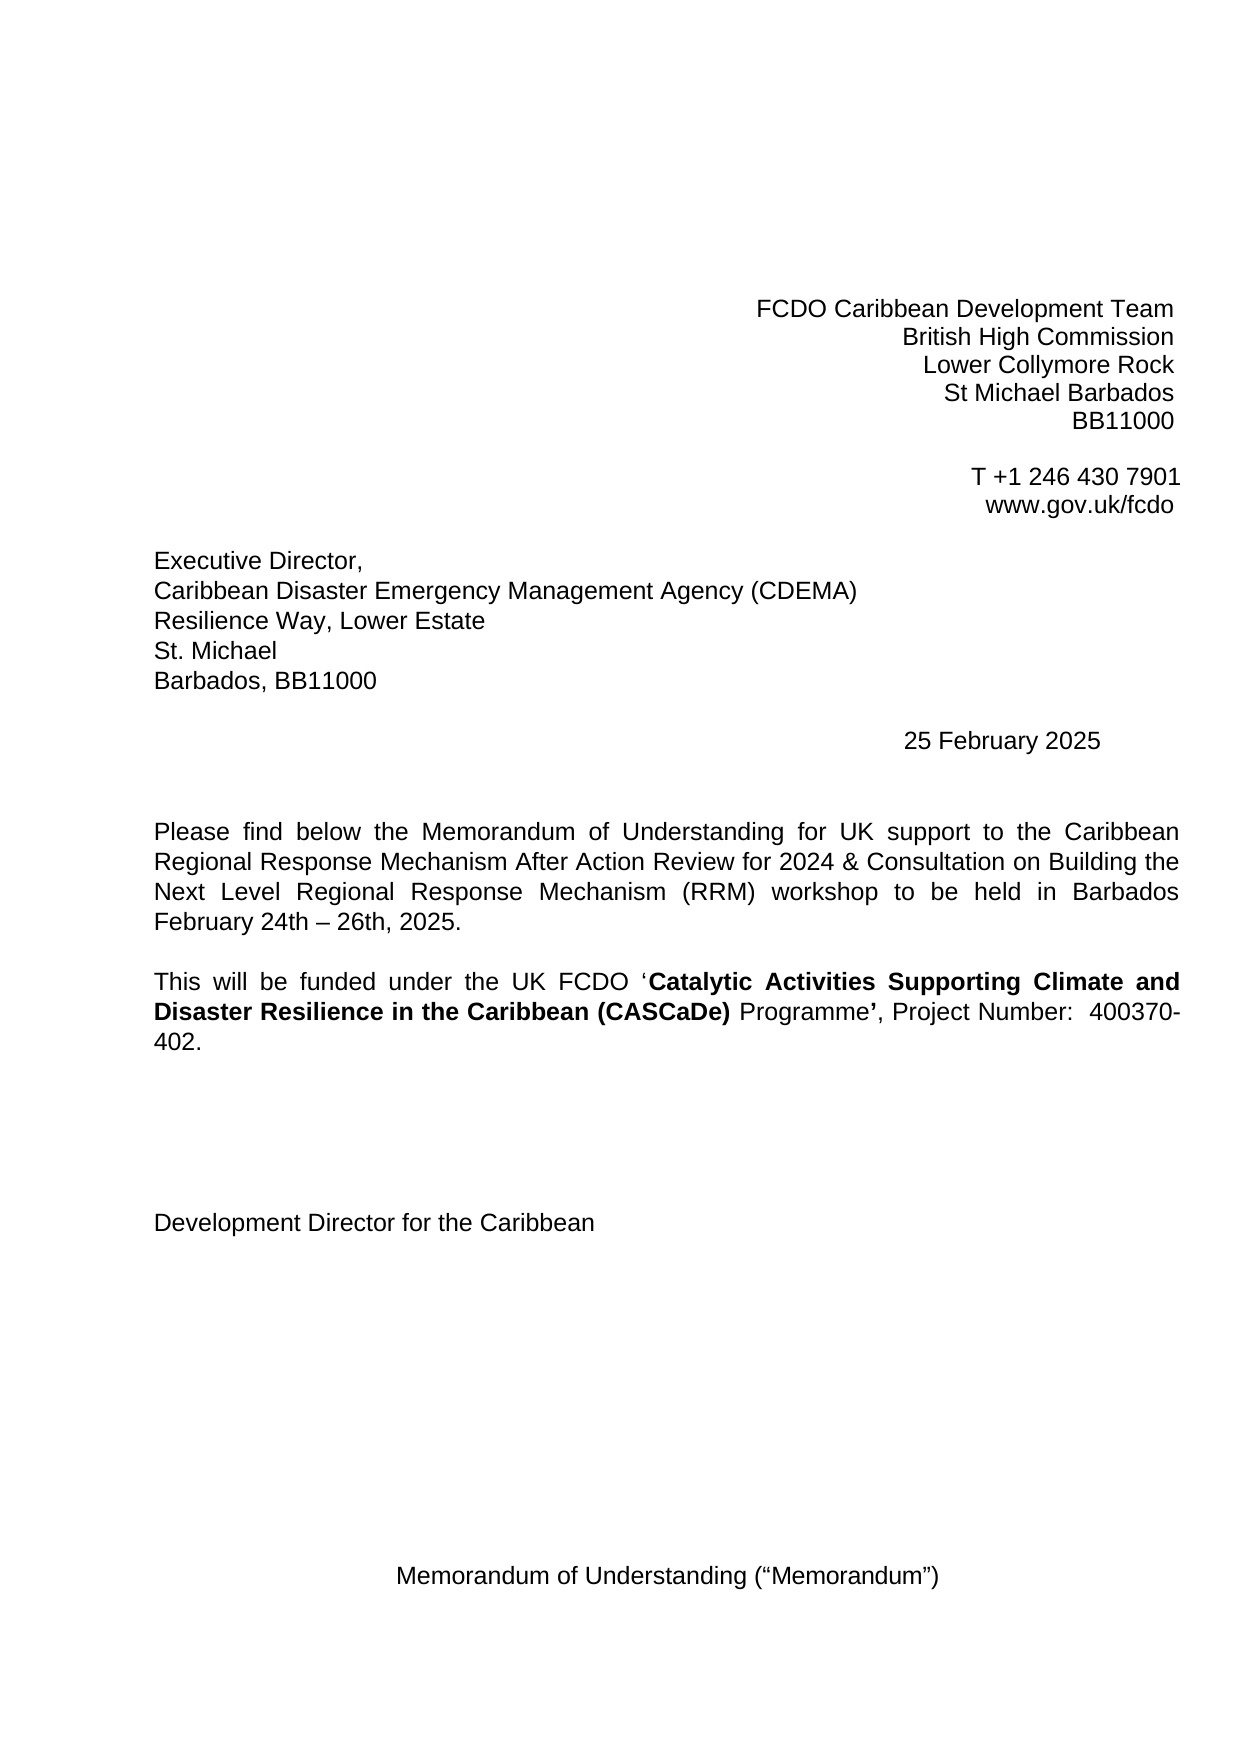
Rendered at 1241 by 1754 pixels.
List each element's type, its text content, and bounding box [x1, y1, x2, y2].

text T +1 246 430 7901 [700, 463, 1181, 491]
text This will be funded under the UK FCDO ‘Catalytic Activities Supporting Climate and Disaster Resilience in the Caribbean (CASCaDe) Programme’, Project Number: 400370- 402. [153, 968, 1181, 1056]
text St. Michael [153, 637, 1181, 665]
text Please find below the Memorandum of Understanding for UK support to the Caribbean Regional Response Mechanism After Action Review for 2024 & Consultation on Building the Next Level Regional Response Mechanism (RRM) workshop to be held in Barbados February 24th – 26th, 2025. [153, 817, 1181, 936]
text Resilience Way, Lower Estate [153, 607, 1181, 635]
text FCDO Caribbean Development Team [700, 295, 1181, 323]
text Memorandum of Understanding (“Memorandum”) [153, 1562, 1181, 1590]
text Development Director for the Caribbean [153, 1209, 1181, 1237]
text 25 February 2025 [903, 727, 1181, 755]
text Lower Collymore Rock [700, 351, 1181, 379]
text BB11000 [700, 407, 1181, 435]
text St Michael Barbados [700, 379, 1181, 407]
text www.gov.uk/fcdo [700, 491, 1181, 519]
text Barbados, BB11000 [153, 667, 1181, 695]
text British High Commission [700, 323, 1181, 351]
text Executive Director, [153, 547, 1181, 574]
text Caribbean Disaster Emergency Management Agency (CDEMA) [153, 577, 1181, 604]
